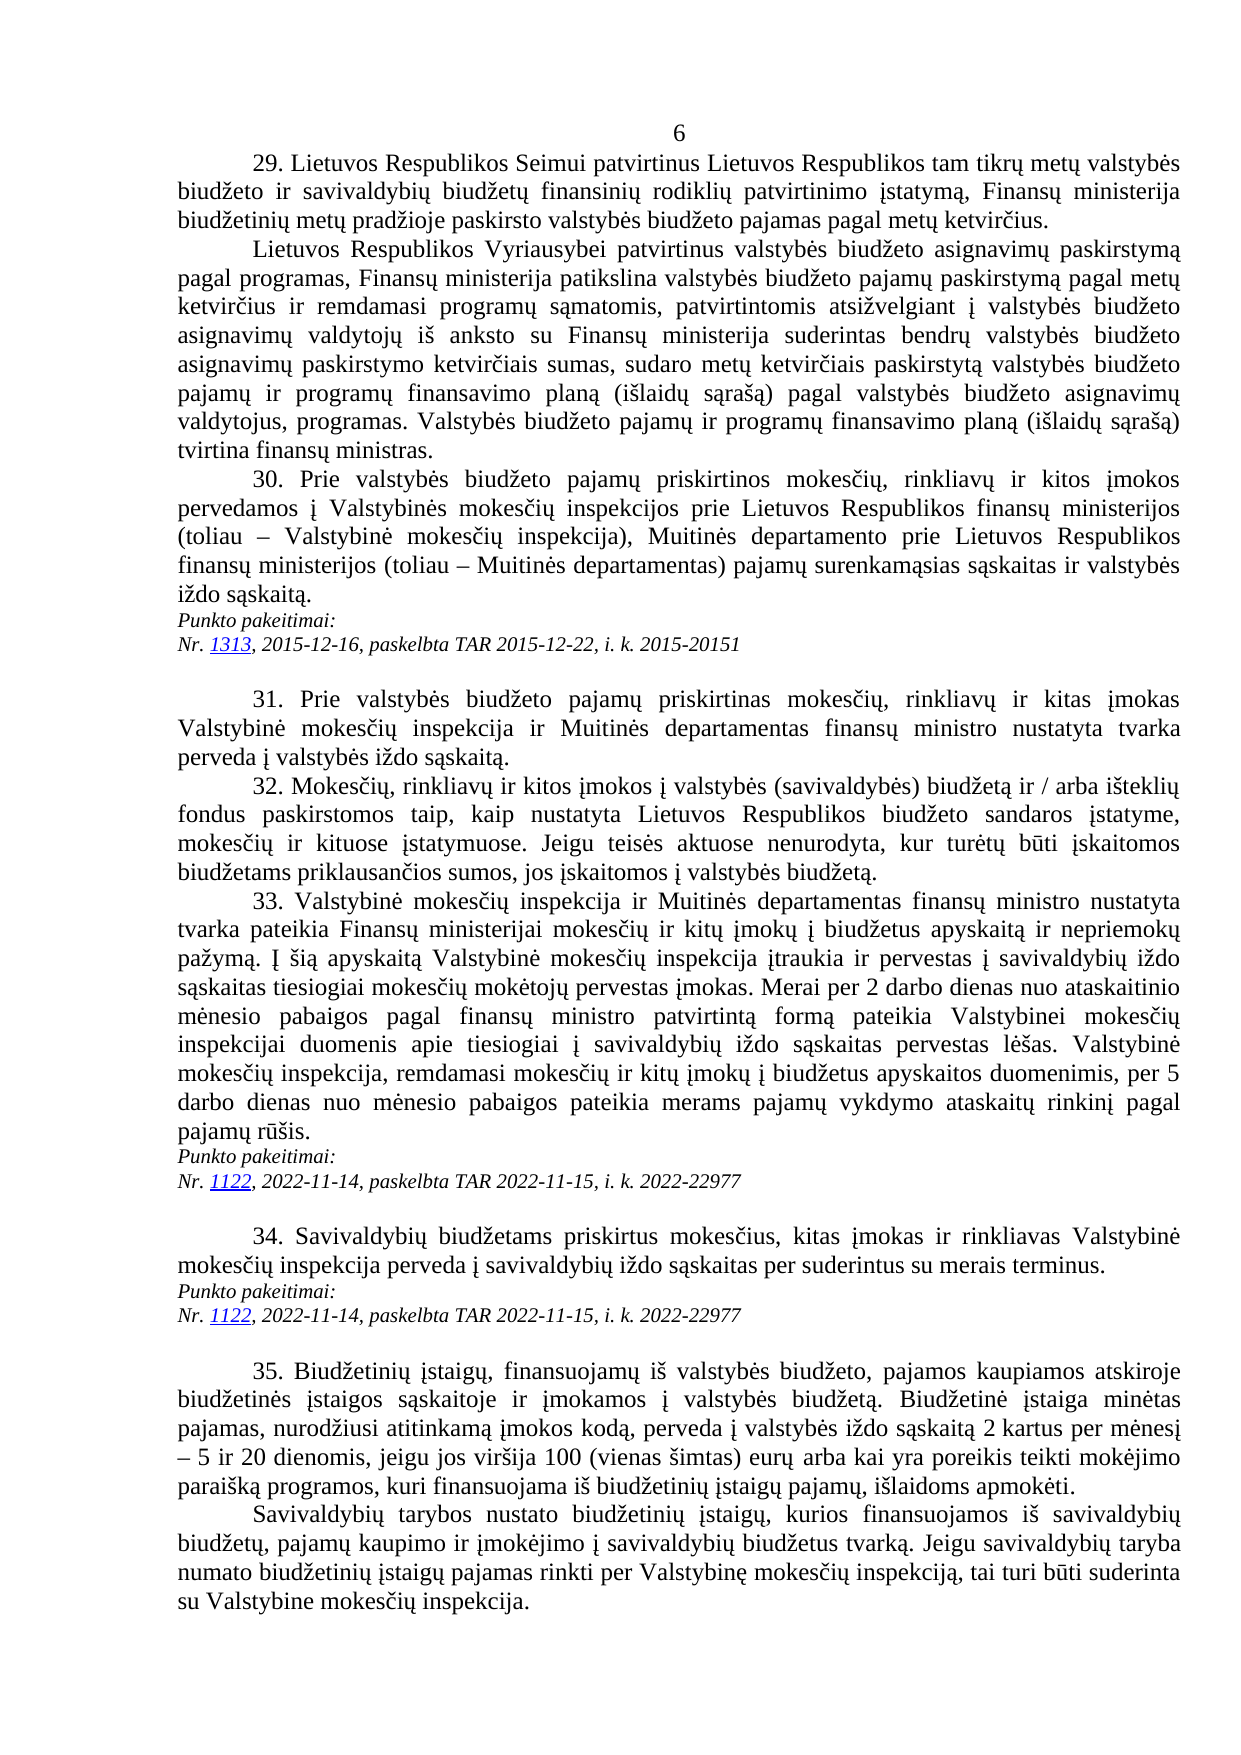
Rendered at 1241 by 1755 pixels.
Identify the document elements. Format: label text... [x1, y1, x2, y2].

text Punkto pakeitimai: [177, 608, 1181, 632]
text Punkto pakeitimai: [177, 1279, 1181, 1303]
text Punkto pakeitimai: [177, 1144, 1181, 1168]
text 29. Lietuvos Respublikos Seimui patvirtinus Lietuvos Respublikos tam tikrų metų valstybės biudžeto ir savivaldybių biudžetų finansinių rodiklių patvirtinimo įstatymą, Finansų ministerija biudžetinių metų pradžioje paskirsto valstybės biudžeto pajamas pagal metų ketvirčius. [177, 148, 1181, 234]
text Nr. 1313, 2015-12-16, paskelbta TAR 2015-12-22, i. k. 2015-20151 [177, 632, 1181, 656]
text 34. Savivaldybių biudžetams priskirtus mokesčius, kitas įmokas ir rinkliavas Valstybinė mokesčių inspekcija perveda į savivaldybių iždo sąskaitas per suderintus su merais terminus. [177, 1221, 1181, 1279]
text Savivaldybių tarybos nustato biudžetinių įstaigų, kurios finansuojamos iš savivaldybių biudžetų, pajamų kaupimo ir įmokėjimo į savivaldybių biudžetus tvarką. Jeigu savivaldybių taryba numato biudžetinių įstaigų pajamas rinkti per Valstybinę mokesčių inspekciją, tai turi būti suderinta su Valstybine mokesčių inspekcija. [177, 1499, 1181, 1614]
text 30. Prie valstybės biudžeto pajamų priskirtinos mokesčių, rinkliavų ir kitos įmokos pervedamos į Valstybinės mokesčių inspekcijos prie Lietuvos Respublikos finansų ministerijos (toliau – Valstybinė mokesčių inspekcija), Muitinės departamento prie Lietuvos Respublikos finansų ministerijos (toliau – Muitinės departamentas) pajamų surenkamąsias sąskaitas ir valstybės iždo sąskaitą. [177, 464, 1181, 608]
text Nr. 1122, 2022-11-14, paskelbta TAR 2022-11-15, i. k. 2022-22977 [177, 1303, 1181, 1327]
text 32. Mokesčių, rinkliavų ir kitos įmokos į valstybės (savivaldybės) biudžetą ir / arba išteklių fondus paskirstomos taip, kaip nustatyta Lietuvos Respublikos biudžeto sandaros įstatyme, mokesčių ir kituose įstatymuose. Jeigu teisės aktuose nenurodyta, kur turėtų būti įskaitomos biudžetams priklausančios sumos, jos įskaitomos į valstybės biudžetą. [177, 771, 1181, 886]
text Nr. 1122, 2022-11-14, paskelbta TAR 2022-11-15, i. k. 2022-22977 [177, 1168, 1181, 1193]
text 35. Biudžetinių įstaigų, finansuojamų iš valstybės biudžeto, pajamos kaupiamos atskiroje biudžetinės įstaigos sąskaitoje ir įmokamos į valstybės biudžetą. Biudžetinė įstaiga minėtas pajamas, nurodžiusi atitinkamą įmokos kodą, perveda į valstybės iždo sąskaitą 2 kartus per mėnesį – 5 ir 20 dienomis, jeigu jos viršija 100 (vienas šimtas) eurų arba kai yra poreikis teikti mokėjimo paraišką programos, kuri finansuojama iš biudžetinių įstaigų pajamų, išlaidoms apmokėti. [177, 1356, 1181, 1499]
text 31. Prie valstybės biudžeto pajamų priskirtinas mokesčių, rinkliavų ir kitas įmokas Valstybinė mokesčių inspekcija ir Muitinės departamentas finansų ministro nustatyta tvarka perveda į valstybės iždo sąskaitą. [177, 684, 1181, 771]
text Lietuvos Respublikos Vyriausybei patvirtinus valstybės biudžeto asignavimų paskirstymą pagal programas, Finansų ministerija patikslina valstybės biudžeto pajamų paskirstymą pagal metų ketvirčius ir remdamasi programų sąmatomis, patvirtintomis atsižvelgiant į valstybės biudžeto asignavimų valdytojų iš anksto su Finansų ministerija suderintas bendrų valstybės biudžeto asignavimų paskirstymo ketvirčiais sumas, sudaro metų ketvirčiais paskirstytą valstybės biudžeto pajamų ir programų finansavimo planą (išlaidų sąrašą) pagal valstybės biudžeto asignavimų valdytojus, programas. Valstybės biudžeto pajamų ir programų finansavimo planą (išlaidų sąrašą) tvirtina finansų ministras. [177, 234, 1181, 464]
text 33. Valstybinė mokesčių inspekcija ir Muitinės departamentas finansų ministro nustatyta tvarka pateikia Finansų ministerijai mokesčių ir kitų įmokų į biudžetus apyskaitą ir nepriemokų pažymą. Į šią apyskaitą Valstybinė mokesčių inspekcija įtraukia ir pervestas į savivaldybių iždo sąskaitas tiesiogiai mokesčių mokėtojų pervestas įmokas. Merai per 2 darbo dienas nuo ataskaitinio mėnesio pabaigos pagal finansų ministro patvirtintą formą pateikia Valstybinei mokesčių inspekcijai duomenis apie tiesiogiai į savivaldybių iždo sąskaitas pervestas lėšas. Valstybinė mokesčių inspekcija, remdamasi mokesčių ir kitų įmokų į biudžetus apyskaitos duomenimis, per 5 darbo dienas nuo mėnesio pabaigos pateikia merams pajamų vykdymo ataskaitų rinkinį pagal pajamų rūšis. [177, 886, 1181, 1144]
